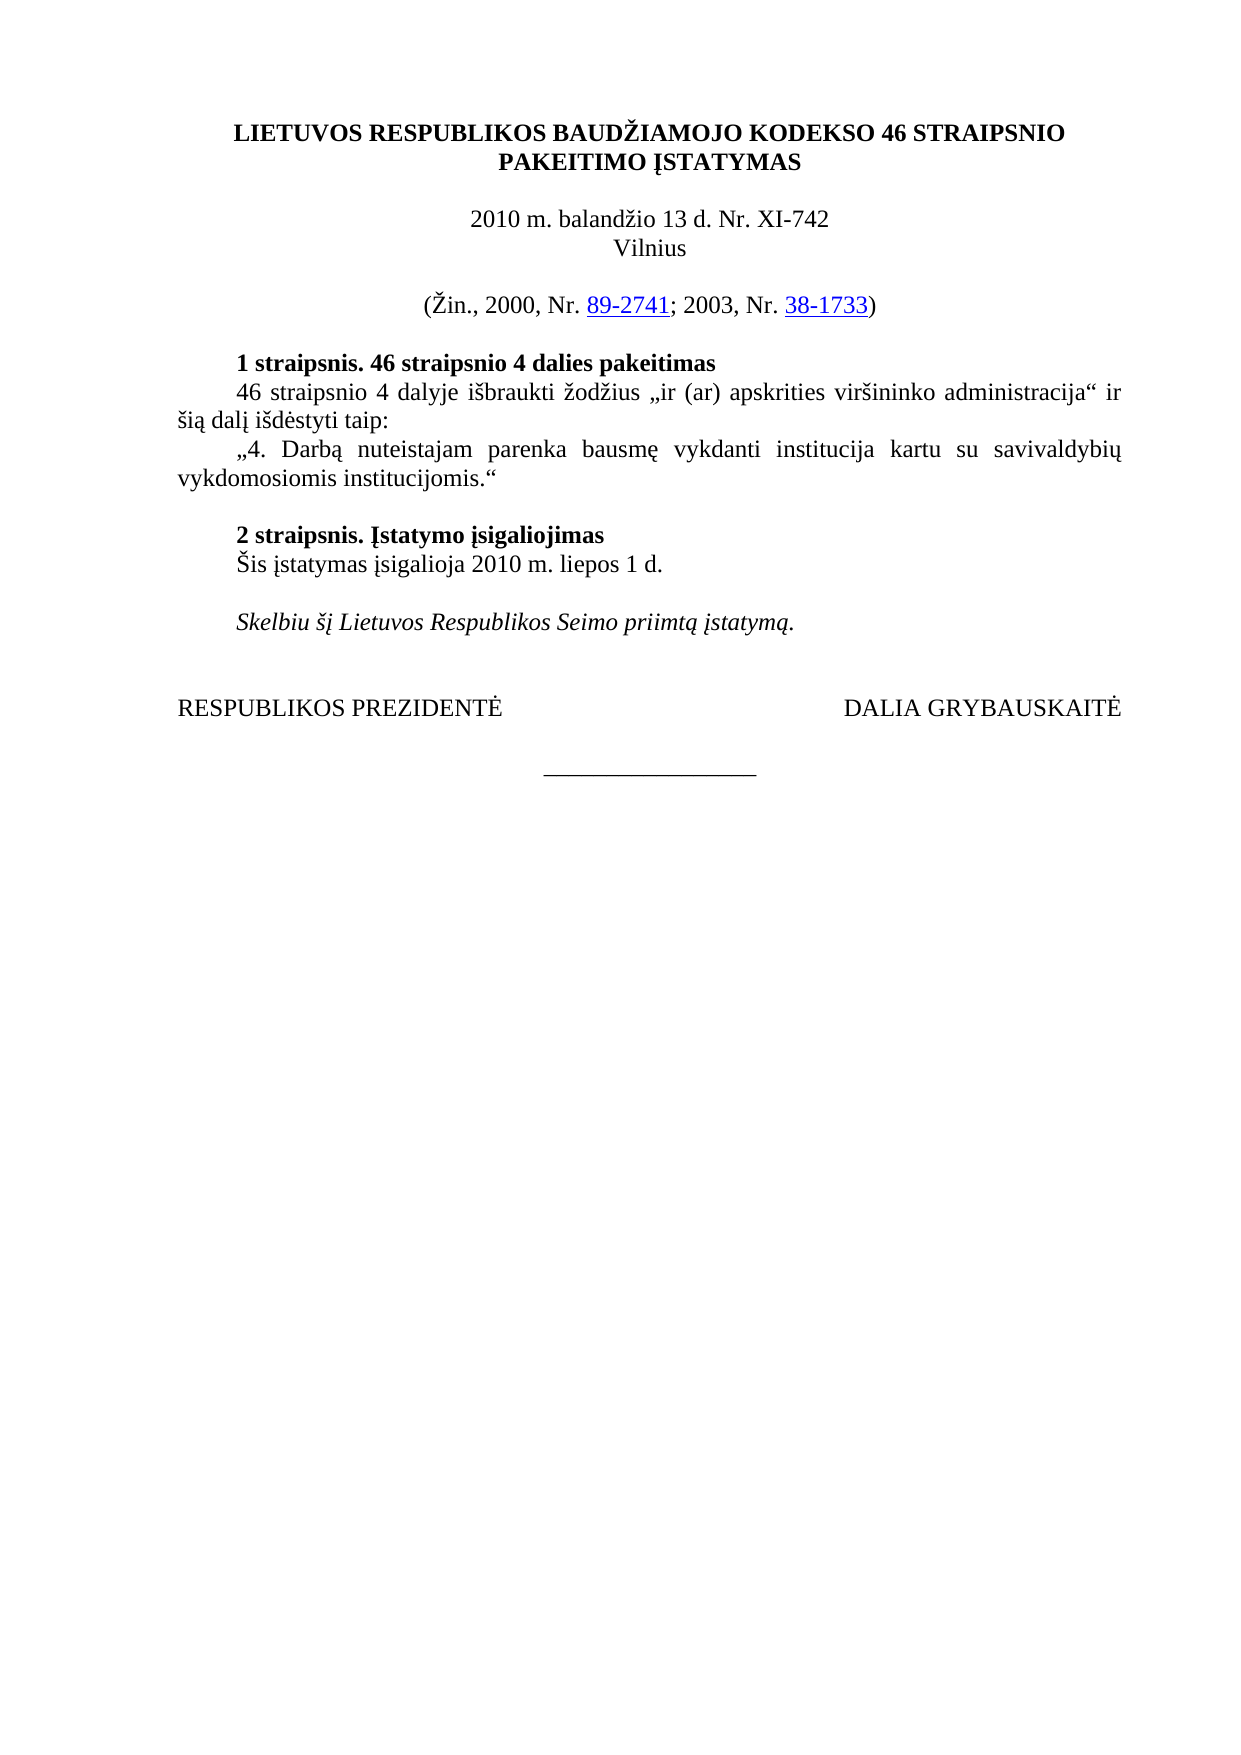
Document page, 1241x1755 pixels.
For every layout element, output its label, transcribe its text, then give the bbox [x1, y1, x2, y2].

text 2 straipsnis. Įstatymo įsigaliojimas [177, 521, 1122, 549]
text LIETUVOS RESPUBLIKOS BAUDŽIAMOJO KODEKSO 46 STRAIPSNIO PAKEITIMO ĮSTATYMAS [177, 118, 1122, 176]
text 46 straipsnio 4 dalyje išbraukti žodžius „ir (ar) apskrities viršininko administracija“ ir šią dalį išdėstyti taip: [177, 377, 1122, 434]
text Šis įstatymas įsigalioja 2010 m. liepos 1 d. [177, 549, 1122, 578]
text Vilnius [177, 233, 1122, 262]
text (Žin., 2000, Nr. 89-2741; 2003, Nr. 38-1733) [177, 291, 1122, 319]
text 1 straipsnis. 46 straipsnio 4 dalies pakeitimas [177, 348, 1122, 377]
text Skelbiu šį Lietuvos Respublikos Seimo priimtą įstatymą. [177, 607, 1122, 636]
text 2010 m. balandžio 13 d. Nr. XI-742 [177, 204, 1122, 233]
text „4. Darbą nuteistajam parenka bausmę vykdanti institucija kartu su savivaldybių vykdomosiomis institucijomis.“ [177, 434, 1122, 492]
text RESPUBLIKOS PREZIDENTĖ DALIA GRYBAUSKAITĖ [177, 693, 1122, 722]
text _________________ [177, 751, 1122, 779]
